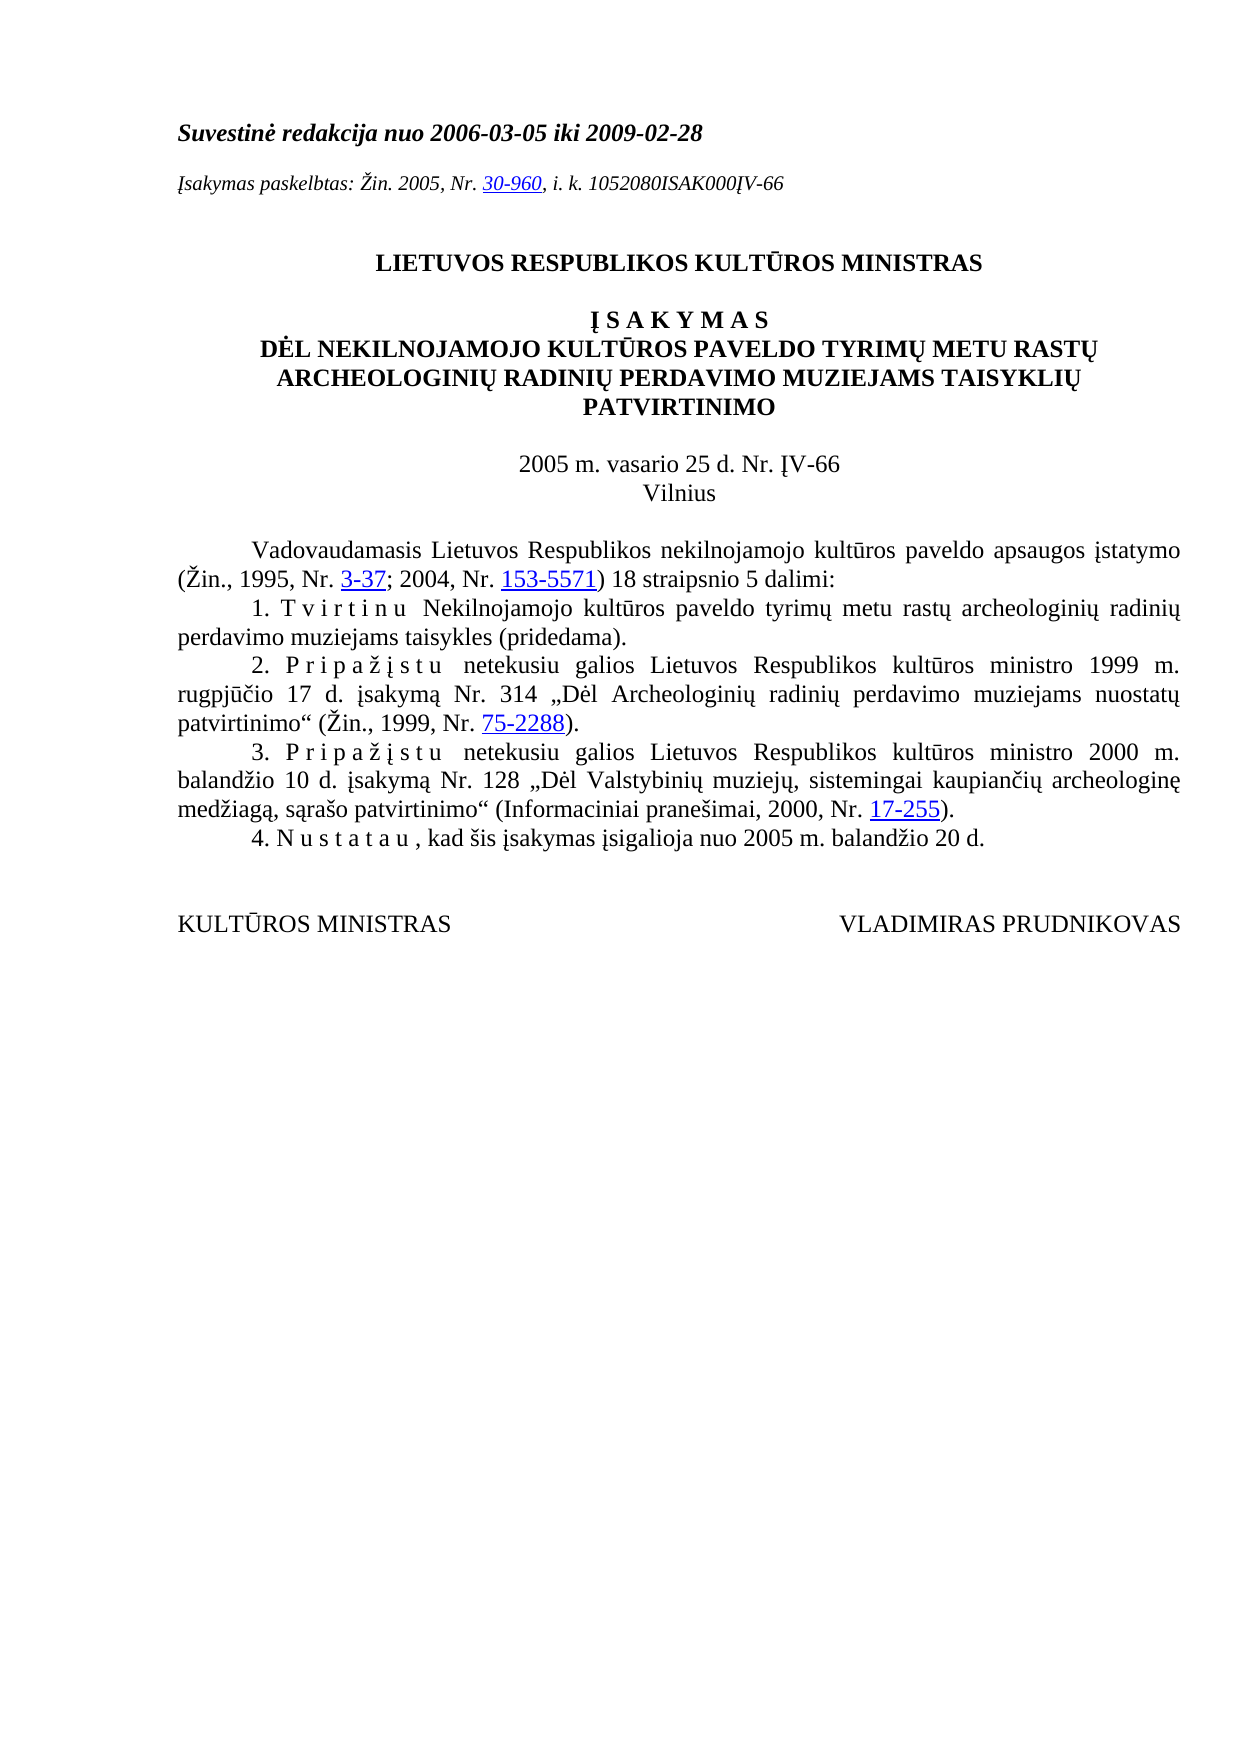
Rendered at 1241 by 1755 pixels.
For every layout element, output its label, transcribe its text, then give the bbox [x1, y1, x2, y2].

text DĖL NEKILNOJAMOJO KULTŪROS PAVELDO TYRIMŲ METU RASTŲ ARCHEOLOGINIŲ RADINIŲ PERDAVIMO MUZIEJAMS TAISYKLIŲ PATVIRTINIMO [177, 334, 1181, 420]
text Įsakymas paskelbtas: Žin. 2005, Nr. 30-960, i. k. 1052080ISAK000ĮV-66 [177, 171, 1181, 195]
text Vilnius [177, 478, 1181, 507]
text 2005 m. vasario 25 d. Nr. ĮV-66 [177, 449, 1181, 478]
text 1. Tvirtinu Nekilnojamojo kultūros paveldo tyrimų metu rastų archeologinių radinių perdavimo muziejams taisykles (pridedama). [177, 593, 1181, 650]
text 3. Pripažįstu netekusiu galios Lietuvos Respublikos kultūros ministro 2000 m. balandžio 10 d. įsakymą Nr. 128 „Dėl Valstybinių muziejų, sistemingai kaupiančių archeologinę medžiagą, sąrašo patvirtinimo“ (Informaciniai pranešimai, 2000, Nr. 17-255). [177, 737, 1181, 823]
text 4. Nustatau, kad šis įsakymas įsigalioja nuo 2005 m. balandžio 20 d. [177, 823, 1181, 852]
text Į S A K Y M A S [177, 305, 1181, 334]
text 2. Pripažįstu netekusiu galios Lietuvos Respublikos kultūros ministro 1999 m. rugpjūčio 17 d. įsakymą Nr. 314 „Dėl Archeologinių radinių perdavimo muziejams nuostatų patvirtinimo“ (Žin., 1999, Nr. 75-2288). [177, 650, 1181, 737]
text Suvestinė redakcija nuo 2006-03-05 iki 2009-02-28 [177, 118, 1181, 147]
text LIETUVOS RESPUBLIKOS KULTŪROS MINISTRAS [177, 248, 1181, 277]
text KULTŪROS MINISTRAS VLADIMIRAS PRUDNIKOVAS [177, 909, 1181, 938]
text Vadovaudamasis Lietuvos Respublikos nekilnojamojo kultūros paveldo apsaugos įstatymo (Žin., 1995, Nr. 3-37; 2004, Nr. 153-5571) 18 straipsnio 5 dalimi: [177, 535, 1181, 593]
